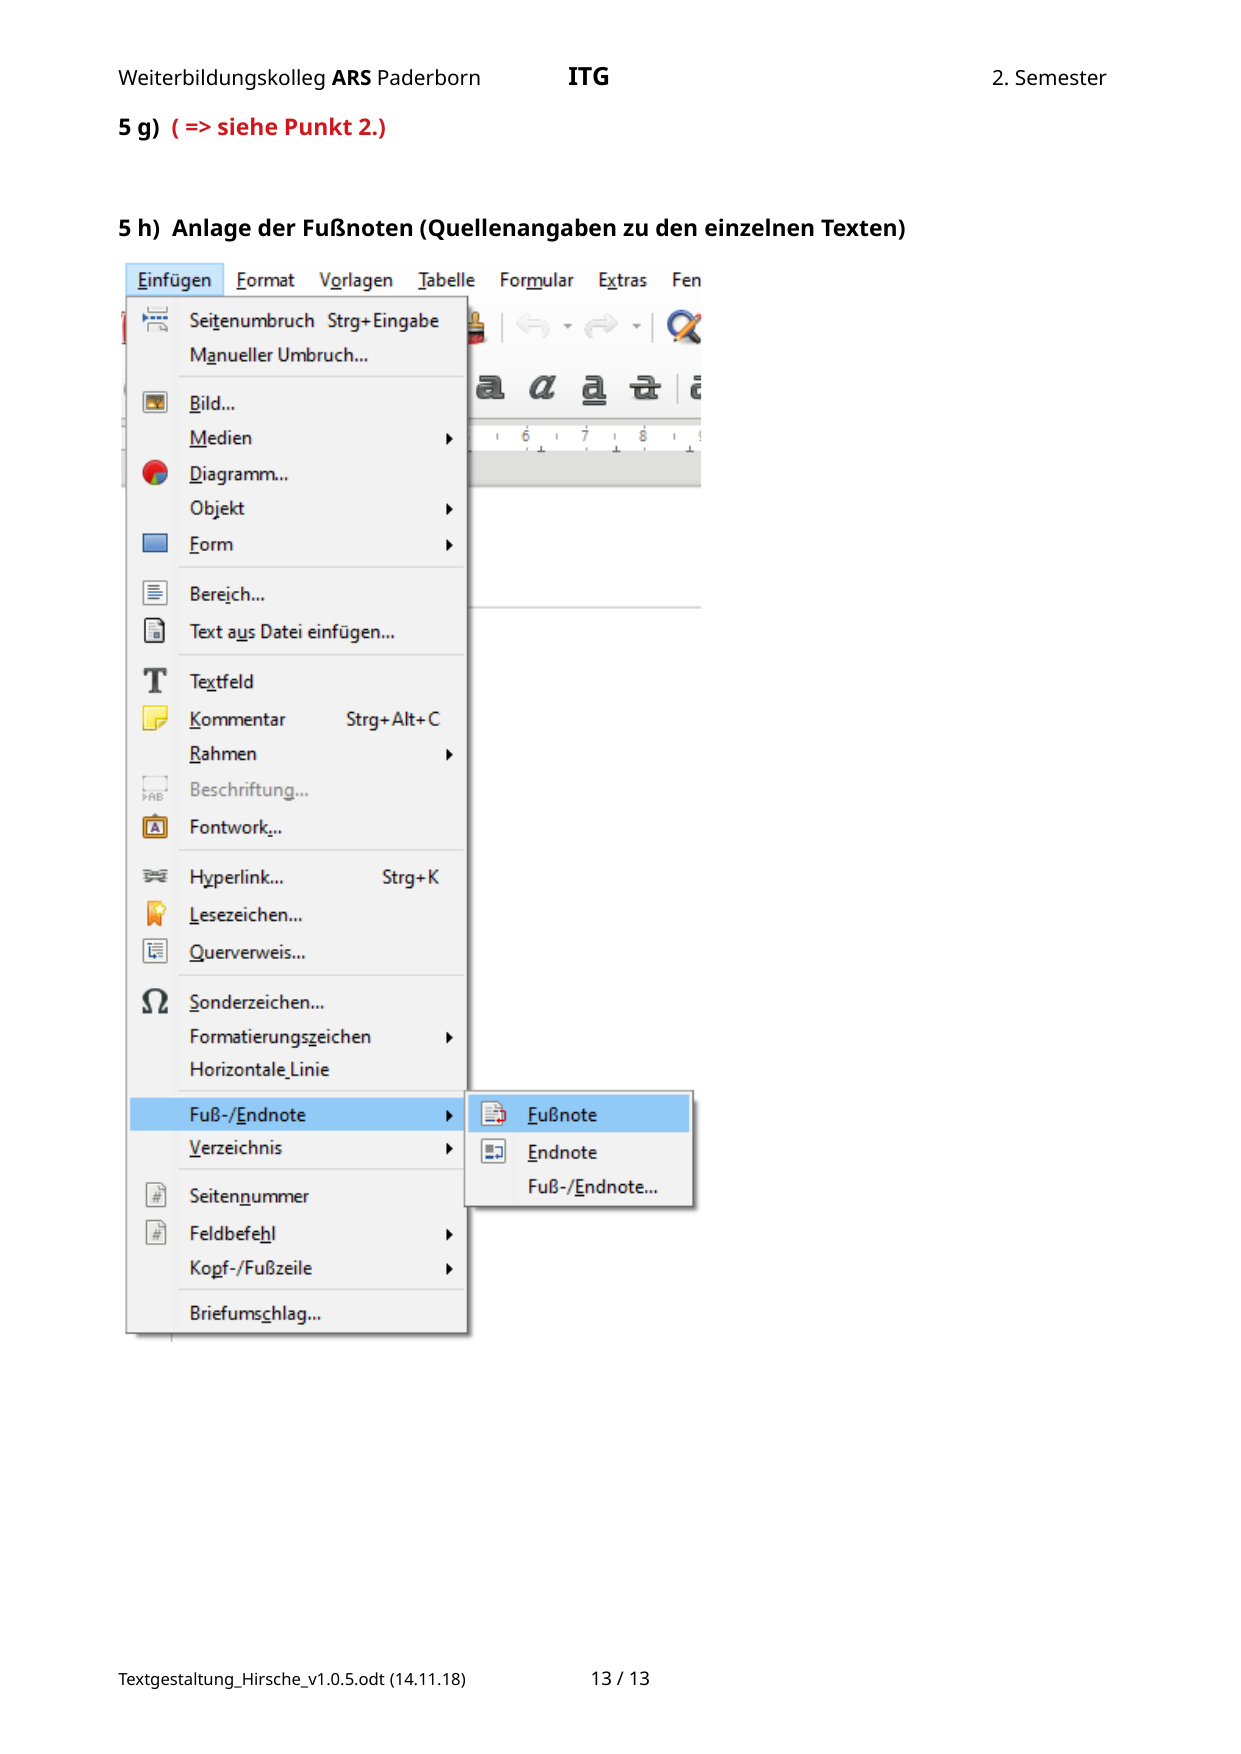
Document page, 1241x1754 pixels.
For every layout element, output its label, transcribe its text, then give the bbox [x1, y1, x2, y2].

picture [121, 257, 702, 1342]
text 5 h) Anlage der Fußnoten (Quellenangaben zu den einzelnen Texten) [118, 212, 1122, 243]
text 5 g) ( => siehe Punkt 2.) [118, 111, 1122, 142]
